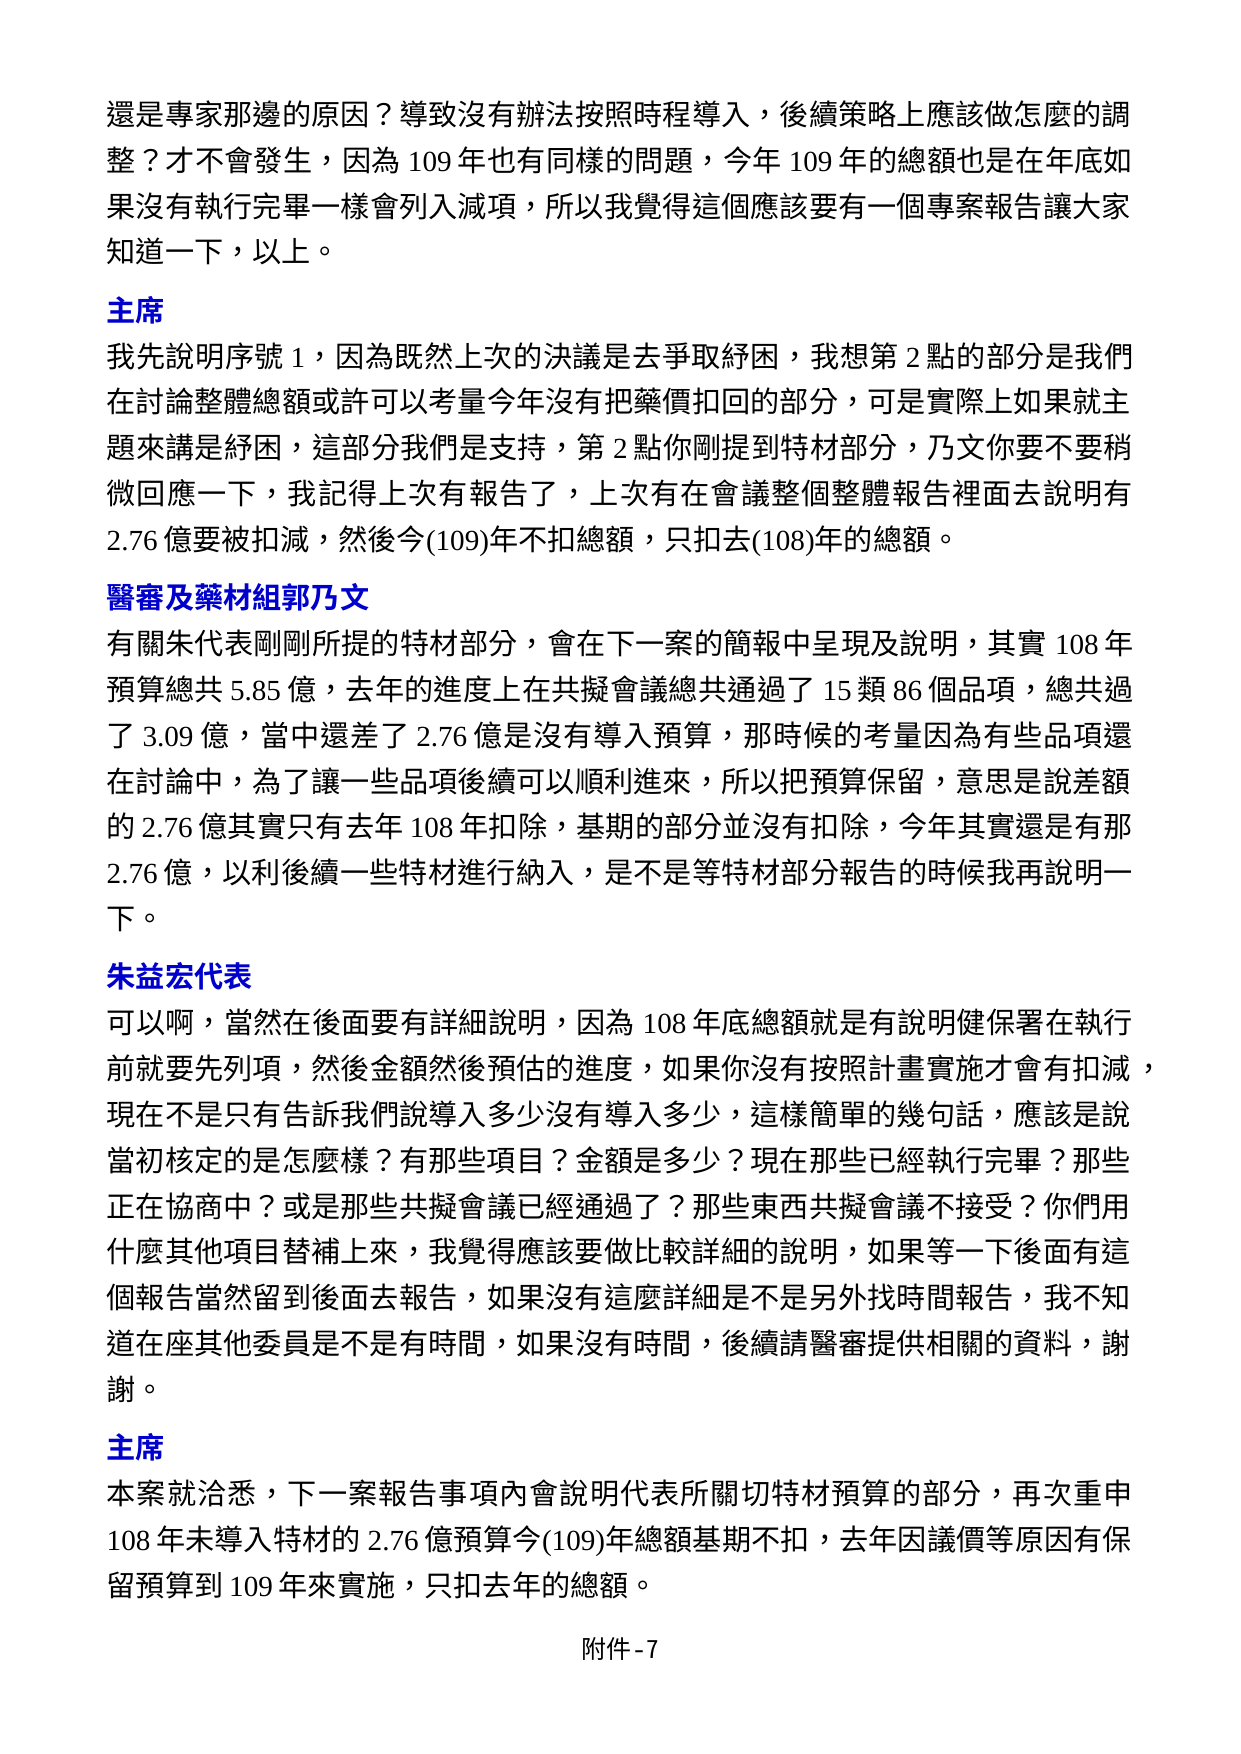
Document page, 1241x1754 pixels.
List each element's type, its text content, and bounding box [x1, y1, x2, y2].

text 可以啊，當然在後面要有詳細說明，因為108年底總額就是有說明健保署在執行前就要先列項，然後金額然後預估的進度，如果你沒有按照計畫實施才會有扣減，現在不是只有告訴我們說導入多少沒有導入多少，這樣簡單的幾句話，應該是說當初核定的是怎麼樣？有那些項目？金額是多少？現在那些已經執行完畢？那些正在協商中？或是那些共擬會議已經通過了？那些東西共擬會議不接受？你們用什麼其他項目替補上來，我覺得應該要做比較詳細的說明，如果等一下後面有這個報告當然留到後面去報告，如果沒有這麼詳細是不是另外找時間報告，我不知道在座其他委員是不是有時間，如果沒有時間，後續請醫審提供相關的資料，謝謝。 [106, 997, 1134, 1409]
text 我想請問還是第1題第1個項目，因為健保署是建議說列入總額協商討論，所以我不知道你們的案子會幫我們增加這部分嗎？因為原來健保署跟醫界協商的也沒有這一條，現在是誰要去提明年度總額協商把這一題加進去，因為你們的建議可以列入總額協商討論，所以健保署是不是會列入總額協商去討論？這是第1點，是不是等一下說明一下？或是請健保署說明一下，不然第1項的第2點是什麼意思？第2個是因為108年的特材要扣減大概3億多，我覺得特材科要做一個說明，為什麼我們用不完？為什麼跟去年預估的有差距，到底是那些項目？是因為廠商的原因？因為什麼原因？因為在總額協商的時候當初108年總額協商的時候就有說健保署應該在108年12月就是要把預備擬定的項目跟金額要做列表，然後要列管，然後沒有導入才要扣減，所以應該在這邊做一個回饋說當初在列管列的項目是怎麼樣？執行中間碰到什麼困難？所以沒有導入，沒有導入的話才可能扣減，說扣減我們就摸摸鼻子扣減，應該要去檢討為什麼跟108年底列的項目不一樣是什麼原因？是廠商的原因？是醫院的原因？還是因為在共擬會議碰到什麼困難？還是專家那邊的原因？導致沒有辦法按照時程導入，後續策略上應該做怎麼的調整？才不會發生，因為109年也有同樣的問題，今年109年的總額也是在年底如果沒有執行完畢一樣會列入減項，所以我覺得這個應該要有一個專案報告讓大家知道一下，以上。 [106, 89, 1134, 272]
text 主席 [106, 1422, 1134, 1468]
text 有關朱代表剛剛所提的特材部分，會在下一案的簡報中呈現及說明，其實108年預算總共5.85億，去年的進度上在共擬會議總共通過了15類86個品項，總共過了3.09億，當中還差了2.76億是沒有導入預算，那時候的考量因為有些品項還在討論中，為了讓一些品項後續可以順利進來，所以把預算保留，意思是說差額的2.76億其實只有去年108年扣除，基期的部分並沒有扣除，今年其實還是有那2.76億，以利後續一些特材進行納入，是不是等特材部分報告的時候我再說明一下。 [106, 618, 1134, 939]
text 醫審及藥材組郭乃文 [106, 572, 1134, 618]
text 我先說明序號1，因為既然上次的決議是去爭取紓困，我想第2點的部分是我們在討論整體總額或許可以考量今年沒有把藥價扣回的部分，可是實際上如果就主題來講是紓困，這部分我們是支持，第2點你剛提到特材部分，乃文你要不要稍微回應一下，我記得上次有報告了，上次有在會議整個整體報告裡面去說明有2.76億要被扣減，然後今(109)年不扣總額，只扣去(108)年的總額。 [106, 330, 1134, 559]
text 主席 [106, 284, 1134, 330]
text 本案就洽悉，下一案報告事項內會說明代表所關切特材預算的部分，再次重申108年未導入特材的2.76億預算今(109)年總額基期不扣，去年因議價等原因有保留預算到109年來實施，只扣去年的總額。 [106, 1468, 1134, 1605]
text 朱益宏代表 [106, 951, 1134, 997]
